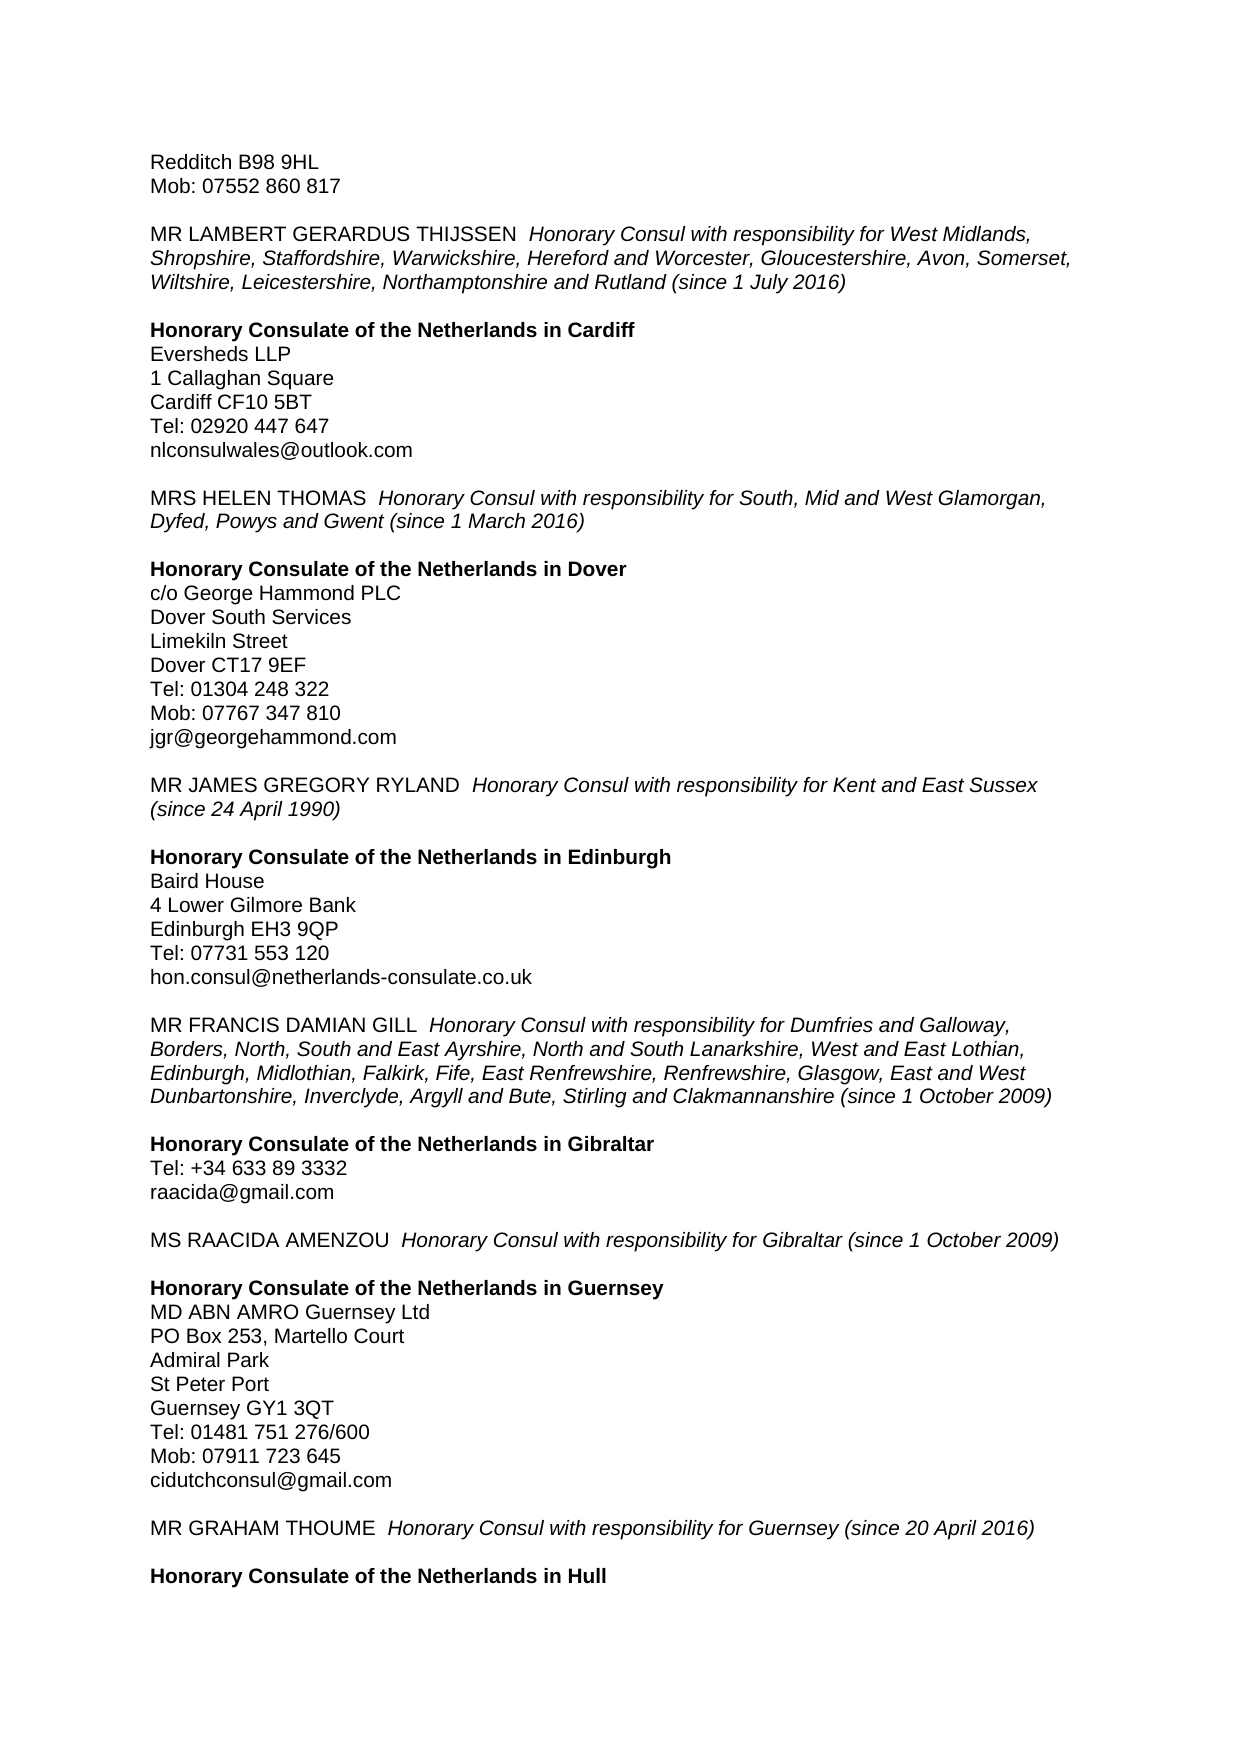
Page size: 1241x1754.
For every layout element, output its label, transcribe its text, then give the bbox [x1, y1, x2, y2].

text Honorary Consulate of the Netherlands in Hull [150, 1563, 1090, 1587]
text raacida@gmail.com [150, 1180, 1090, 1204]
text St Peter Port [150, 1372, 1090, 1396]
text Tel: 01304 248 322 [150, 677, 1090, 701]
text Limekiln Street [150, 629, 1090, 653]
text MR FRANCIS DAMIAN GILL Honorary Consul with responsibility for Dumfries and Galloway, Borders, North, South and East Ayrshire, North and South Lanarkshire, West and East Lothian, Edinburgh, Midlothian, Falkirk, Fife, East Renfrewshire, Renfrewshire, Glasgow, East and West Dunbartonshire, Inverclyde, Argyll and Bute, Stirling and Clakmannanshire (since 1 October 2009) [150, 1012, 1090, 1108]
text MR LAMBERT GERARDUS THIJSSEN Honorary Consul with responsibility for West Midlands, Shropshire, Staffordshire, Warwickshire, Hereford and Worcester, Gloucestershire, Avon, Somerset, Wiltshire, Leicestershire, Northamptonshire and Rutland (since 1 July 2016) [150, 222, 1090, 294]
text jgr@georgehammond.com [150, 725, 1090, 749]
text Honorary Consulate of the Netherlands in Gibraltar [150, 1132, 1090, 1156]
text nlconsulwales@outlook.com [150, 437, 1090, 461]
text Honorary Consulate of the Netherlands in Cardiff [150, 318, 1090, 342]
text Tel: 01481 751 276/600 [150, 1420, 1090, 1444]
text Baird House [150, 869, 1090, 893]
text Honorary Consulate of the Netherlands in Dover [150, 557, 1090, 581]
text Honorary Consulate of the Netherlands in Edinburgh [150, 845, 1090, 869]
text Mob: 07911 723 645 [150, 1444, 1090, 1468]
text Eversheds LLP [150, 342, 1090, 366]
text c/o George Hammond PLC [150, 581, 1090, 605]
text cidutchconsul@gmail.com [150, 1468, 1090, 1492]
text MR GRAHAM THOUME Honorary Consul with responsibility for Guernsey (since 20 April 2016) [150, 1516, 1090, 1539]
text Redditch B98 9HL [150, 150, 1090, 174]
text Dover South Services [150, 605, 1090, 629]
text MR JAMES GREGORY RYLAND Honorary Consul with responsibility for Kent and East Sussex (since 24 April 1990) [150, 773, 1090, 821]
text MS RAACIDA AMENZOU Honorary Consul with responsibility for Gibraltar (since 1 October 2009) [150, 1228, 1090, 1252]
text hon.consul@netherlands-consulate.co.uk [150, 964, 1090, 988]
text Tel: 02920 447 647 [150, 413, 1090, 437]
text Guernsey GY1 3QT [150, 1396, 1090, 1420]
text PO Box 253, Martello Court [150, 1324, 1090, 1348]
text 1 Callaghan Square [150, 366, 1090, 389]
text Edinburgh EH3 9QP [150, 917, 1090, 941]
text MRS HELEN THOMAS Honorary Consul with responsibility for South, Mid and West Glamorgan, Dyfed, Powys and Gwent (since 1 March 2016) [150, 485, 1090, 533]
text Admiral Park [150, 1348, 1090, 1372]
text Dover CT17 9EF [150, 653, 1090, 677]
text 4 Lower Gilmore Bank [150, 893, 1090, 917]
text Mob: 07552 860 817 [150, 174, 1090, 198]
text Tel: +34 633 89 3332 [150, 1156, 1090, 1180]
text MD ABN AMRO Guernsey Ltd [150, 1300, 1090, 1324]
text Cardiff CF10 5BT [150, 389, 1090, 413]
text Tel: 07731 553 120 [150, 941, 1090, 964]
text Honorary Consulate of the Netherlands in Guernsey [150, 1276, 1090, 1300]
text Mob: 07767 347 810 [150, 701, 1090, 725]
